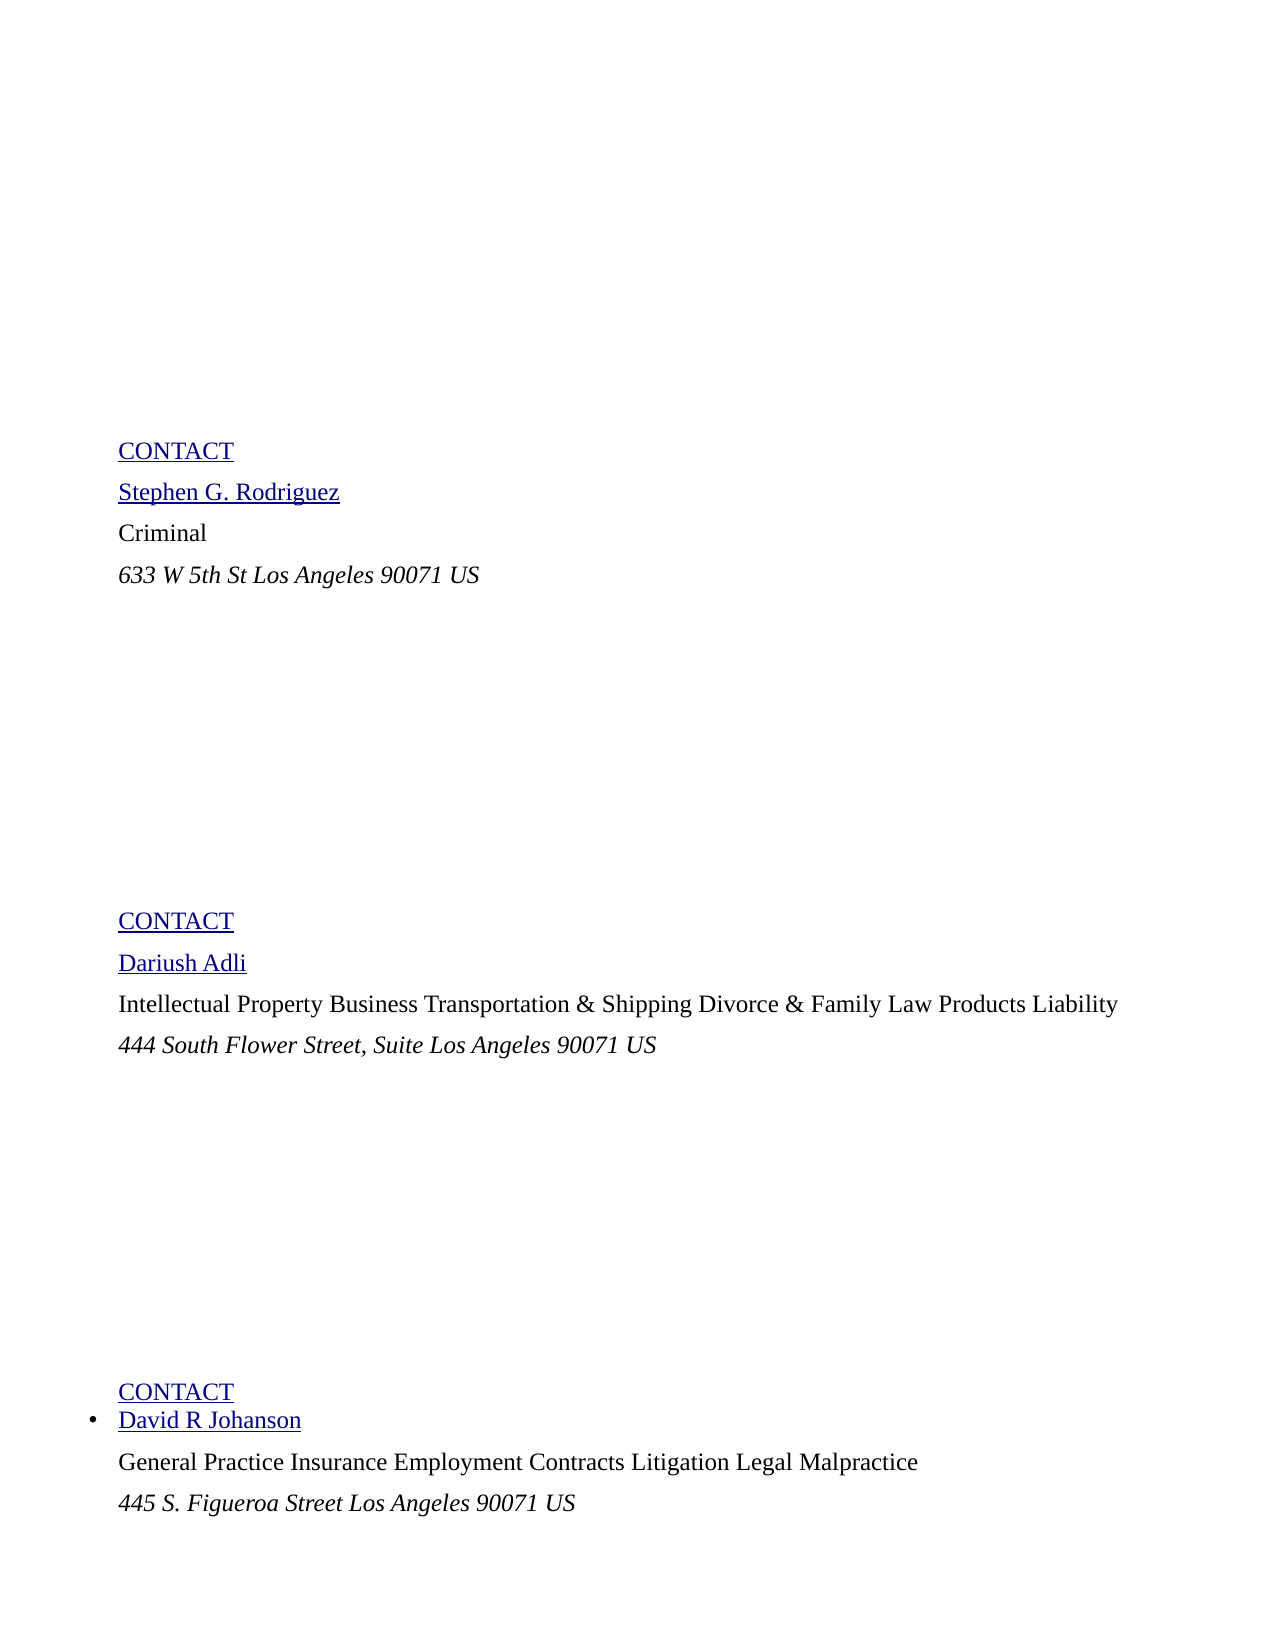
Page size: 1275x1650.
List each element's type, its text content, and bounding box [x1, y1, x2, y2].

list Dariush Adli [118, 948, 1157, 976]
list Stephen G. Rodriguez [118, 477, 1157, 506]
list CONTACT [118, 1377, 1157, 1406]
list 633 W 5th St Los Angeles 90071 US [118, 560, 1157, 588]
list CONTACT [118, 436, 1157, 465]
list 445 S. Figueroa Street Los Angeles 90071 US [118, 1488, 1157, 1517]
list Criminal [118, 518, 1157, 547]
list CONTACT [118, 906, 1157, 935]
list David R Johanson [118, 1406, 1157, 1434]
list General Practice Insurance Employment Contracts Litigation Legal Malpractice [118, 1447, 1157, 1476]
list 444 South Flower Street, Suite Los Angeles 90071 US [118, 1030, 1157, 1059]
list Intellectual Property Business Transportation & Shipping Divorce & Family Law Products Liability [118, 989, 1157, 1018]
